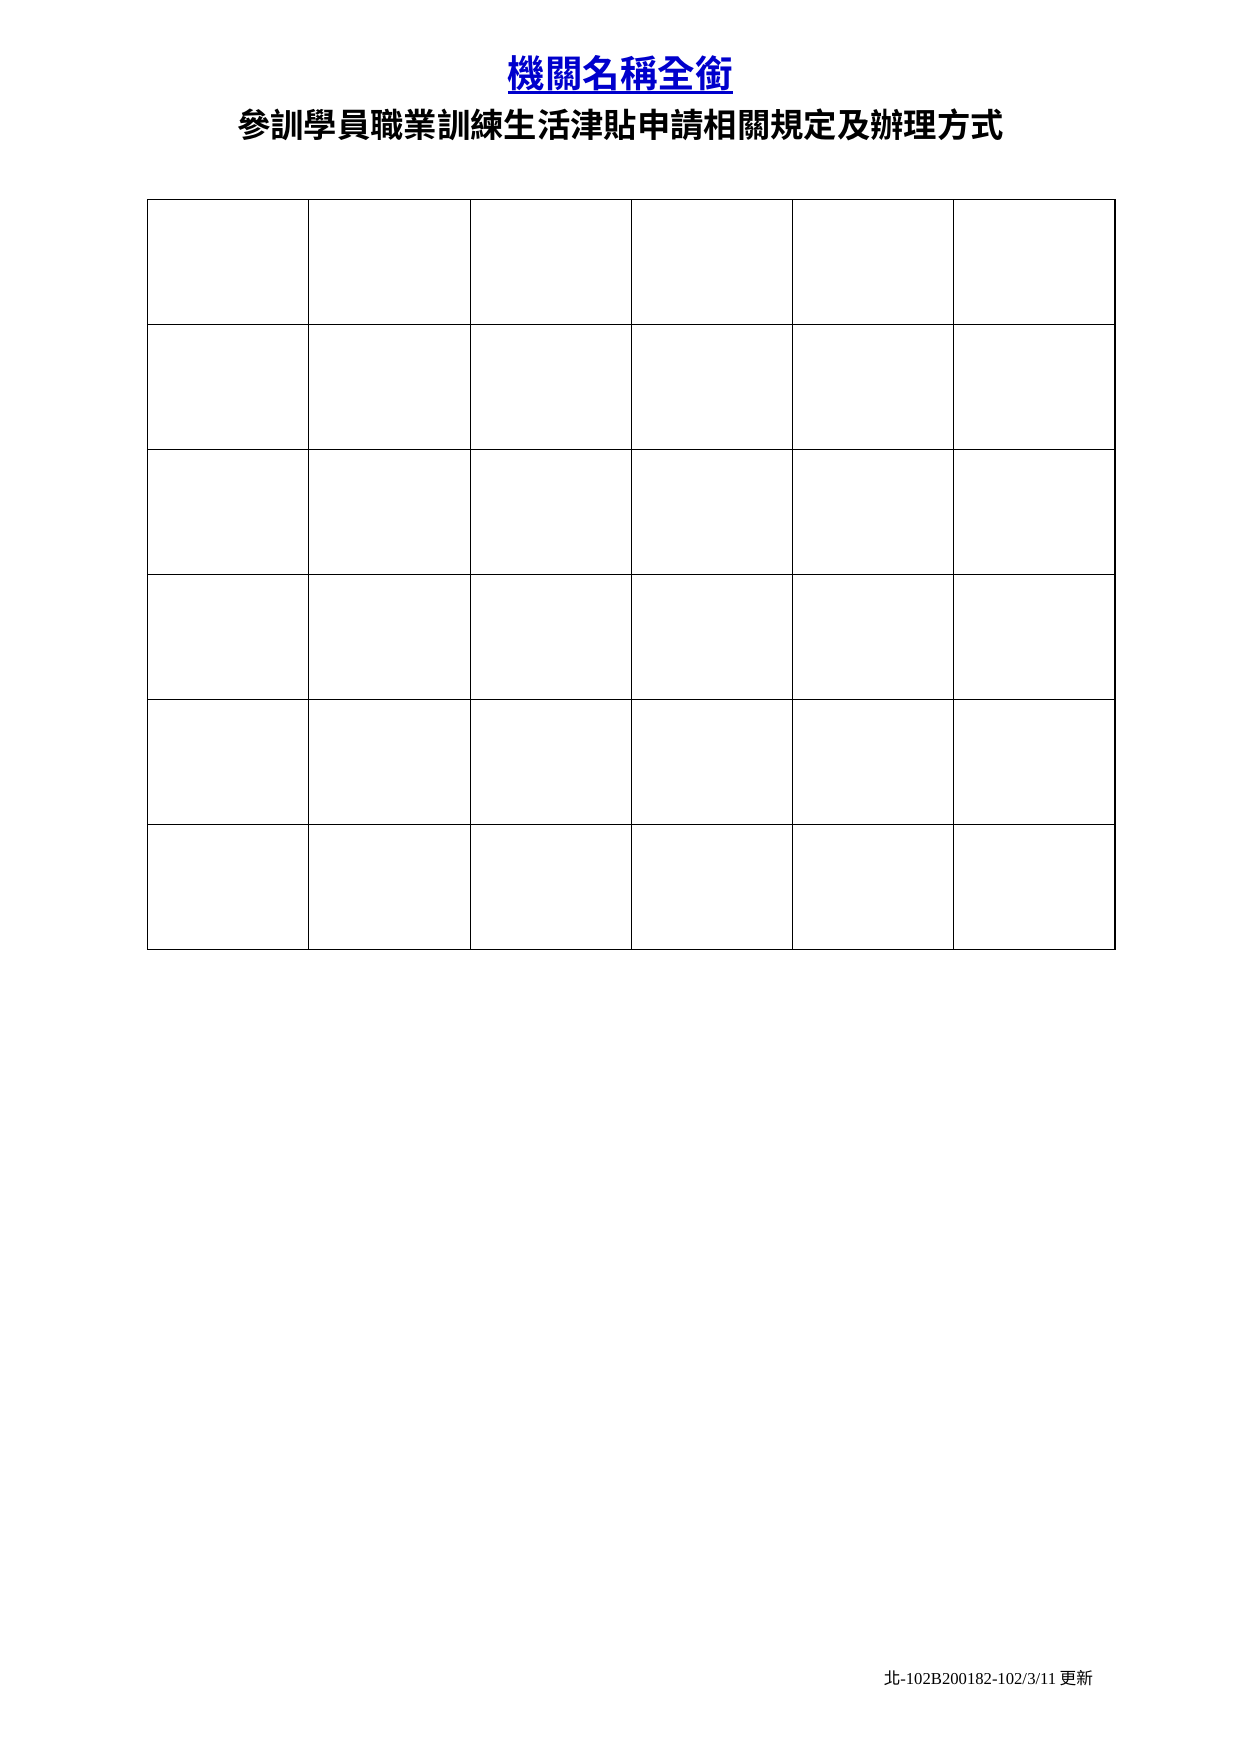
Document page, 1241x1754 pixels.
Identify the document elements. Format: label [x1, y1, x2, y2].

table_cell [793, 575, 953, 699]
table_cell [471, 700, 631, 824]
table_cell [309, 700, 470, 824]
table_cell [954, 200, 1114, 324]
table_cell [632, 700, 792, 824]
table_cell [632, 450, 792, 574]
table_cell [309, 325, 470, 449]
table_cell [148, 200, 308, 324]
table_cell [471, 200, 631, 324]
table_cell [954, 450, 1114, 574]
table_cell [148, 825, 308, 949]
table_cell [954, 575, 1114, 699]
table_cell [309, 825, 470, 949]
table_cell [632, 200, 792, 324]
table_cell [309, 200, 470, 324]
table_cell [954, 825, 1114, 949]
table_cell [148, 325, 308, 449]
table_cell [793, 450, 953, 574]
table_cell [309, 450, 470, 574]
table_cell [793, 825, 953, 949]
table_cell [793, 200, 953, 324]
table_cell [793, 325, 953, 449]
table_cell [471, 450, 631, 574]
table_cell [632, 825, 792, 949]
table_cell [148, 575, 308, 699]
table_cell [471, 575, 631, 699]
table_cell [148, 450, 308, 574]
table_cell [954, 325, 1114, 449]
table_cell [793, 700, 953, 824]
table_cell [148, 700, 308, 824]
table_cell [954, 700, 1114, 824]
table_cell [632, 325, 792, 449]
table_cell [632, 575, 792, 699]
table_cell [471, 825, 631, 949]
table_cell [309, 575, 470, 699]
table_cell [471, 325, 631, 449]
